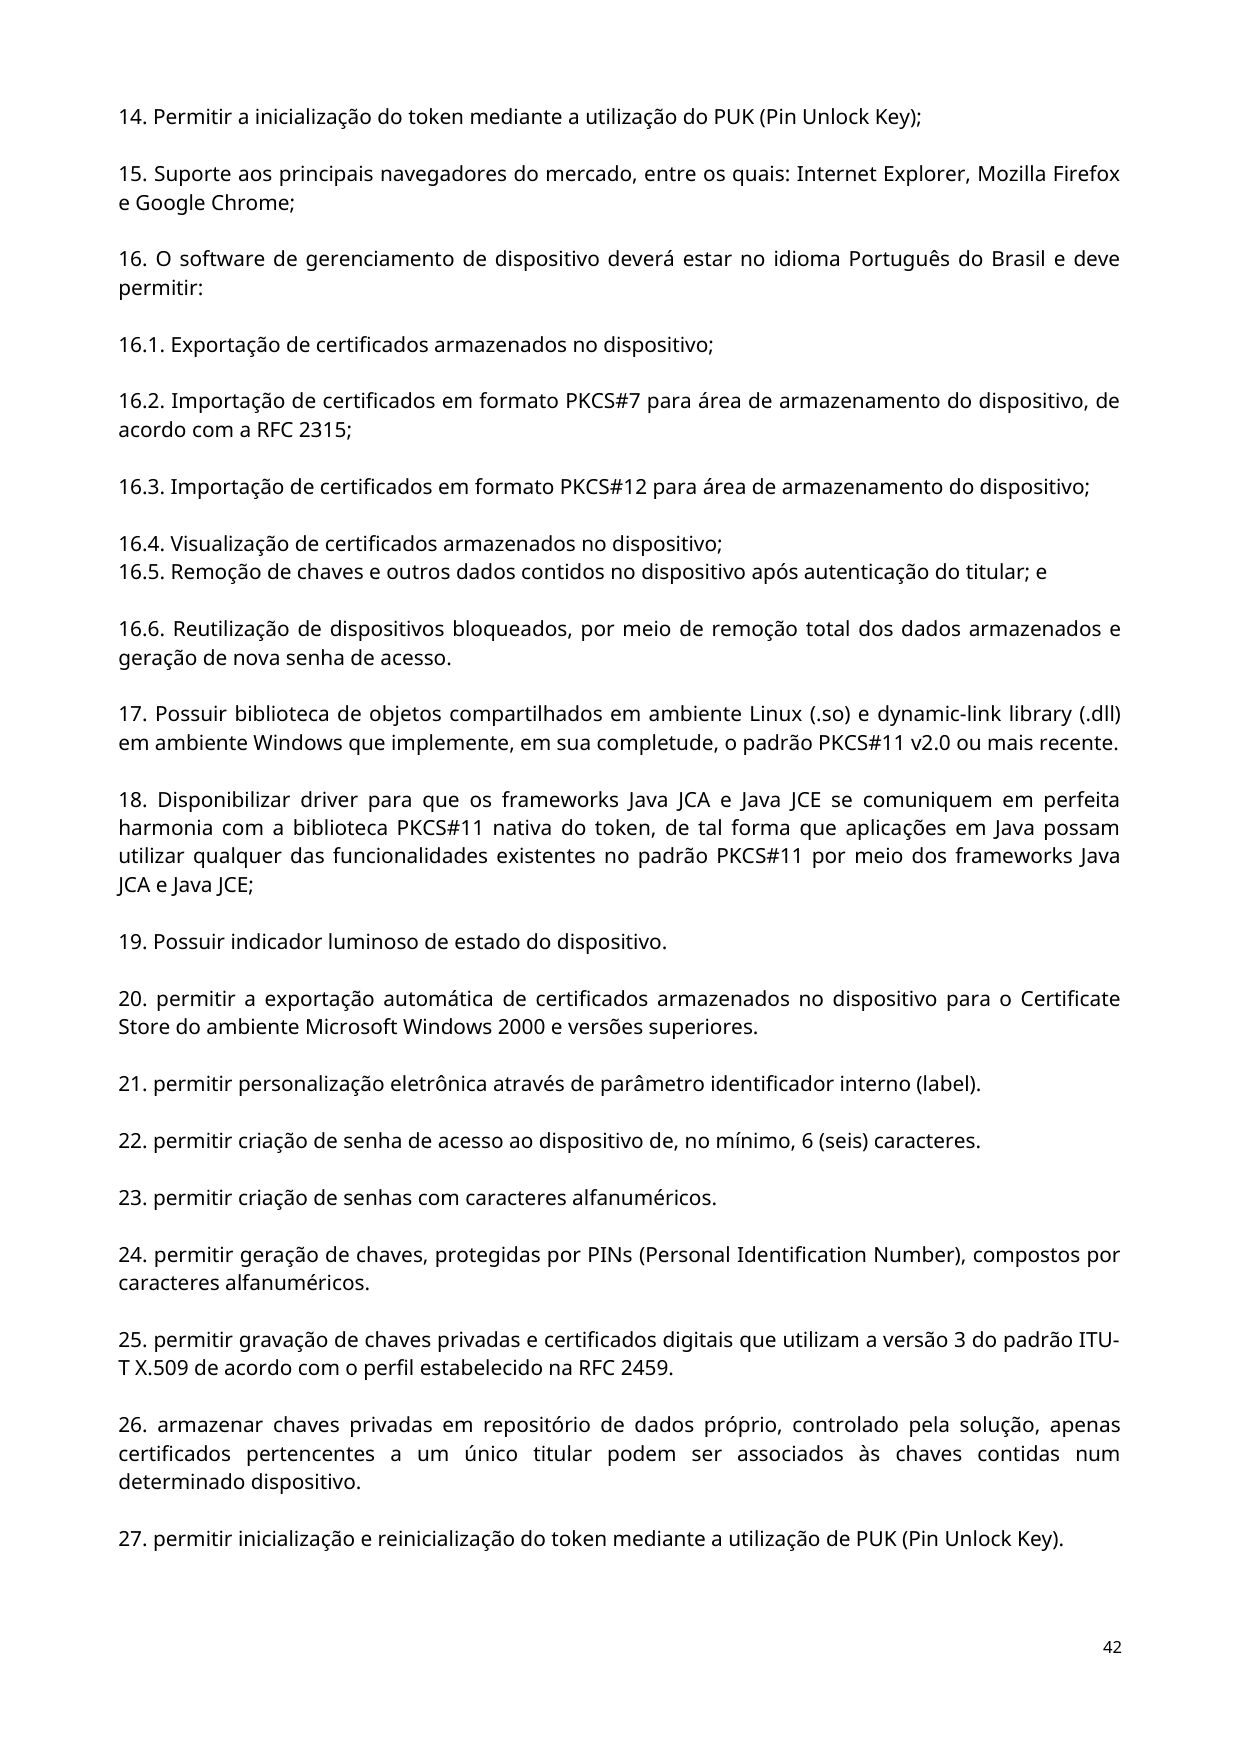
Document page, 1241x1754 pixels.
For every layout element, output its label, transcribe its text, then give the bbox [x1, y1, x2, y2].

text 18. Disponibilizar driver para que os frameworks Java JCA e Java JCE se comuniquem em perfeita harmonia com a biblioteca PKCS#11 nativa do token, de tal forma que aplicações em Java possam utilizar qualquer das funcionalidades existentes no padrão PKCS#11 por meio dos frameworks Java JCA e Java JCE; [118, 785, 1122, 898]
text 16.2. Importação de certificados em formato PKCS#7 para área de armazenamento do dispositivo, de acordo com a RFC 2315; [118, 387, 1122, 443]
text 19. Possuir indicador luminoso de estado do dispositivo. [118, 927, 1122, 955]
text 16.6. Reutilização de dispositivos bloqueados, por meio de remoção total dos dados armazenados e geração de nova senha de acesso. [118, 614, 1122, 671]
text 20. permitir a exportação automática de certificados armazenados no dispositivo para o Certificate Store do ambiente Microsoft Windows 2000 e versões superiores. [118, 984, 1122, 1041]
text 27. permitir inicialização e reinicialização do token mediante a utilização de PUK (Pin Unlock Key). [118, 1524, 1122, 1553]
text 16.4. Visualização de certificados armazenados no dispositivo; [118, 529, 1122, 557]
text 16.5. Remoção de chaves e outros dados contidos no dispositivo após autenticação do titular; e [118, 557, 1122, 586]
text 23. permitir criação de senhas com caracteres alfanuméricos. [118, 1183, 1122, 1211]
text 26. armazenar chaves privadas em repositório de dados próprio, controlado pela solução, apenas certificados pertencentes a um único titular podem ser associados às chaves contidas num determinado dispositivo. [118, 1410, 1122, 1496]
text 16. O software de gerenciamento de dispositivo deverá estar no idioma Português do Brasil e deve permitir: [118, 244, 1122, 301]
text 25. permitir gravação de chaves privadas e certificados digitais que utilizam a versão 3 do padrão ITU-T X.509 de acordo com o perfil estabelecido na RFC 2459. [118, 1325, 1122, 1382]
text 16.1. Exportação de certificados armazenados no dispositivo; [118, 330, 1122, 358]
text 16.3. Importação de certificados em formato PKCS#12 para área de armazenamento do dispositivo; [118, 472, 1122, 500]
text 14. Permitir a inicialização do token mediante a utilização do PUK (Pin Unlock Key); [118, 102, 1122, 131]
text 21. permitir personalização eletrônica através de parâmetro identificador interno (label). [118, 1069, 1122, 1098]
text 17. Possuir biblioteca de objetos compartilhados em ambiente Linux (.so) e dynamic-link library (.dll) em ambiente Windows que implemente, em sua completude, o padrão PKCS#11 v2.0 ou mais recente. [118, 699, 1122, 756]
text 24. permitir geração de chaves, protegidas por PINs (Personal Identification Number), compostos por caracteres alfanuméricos. [118, 1240, 1122, 1297]
text 15. Suporte aos principais navegadores do mercado, entre os quais: Internet Explorer, Mozilla Firefox e Google Chrome; [118, 159, 1122, 216]
text 22. permitir criação de senha de acesso ao dispositivo de, no mínimo, 6 (seis) caracteres. [118, 1126, 1122, 1154]
